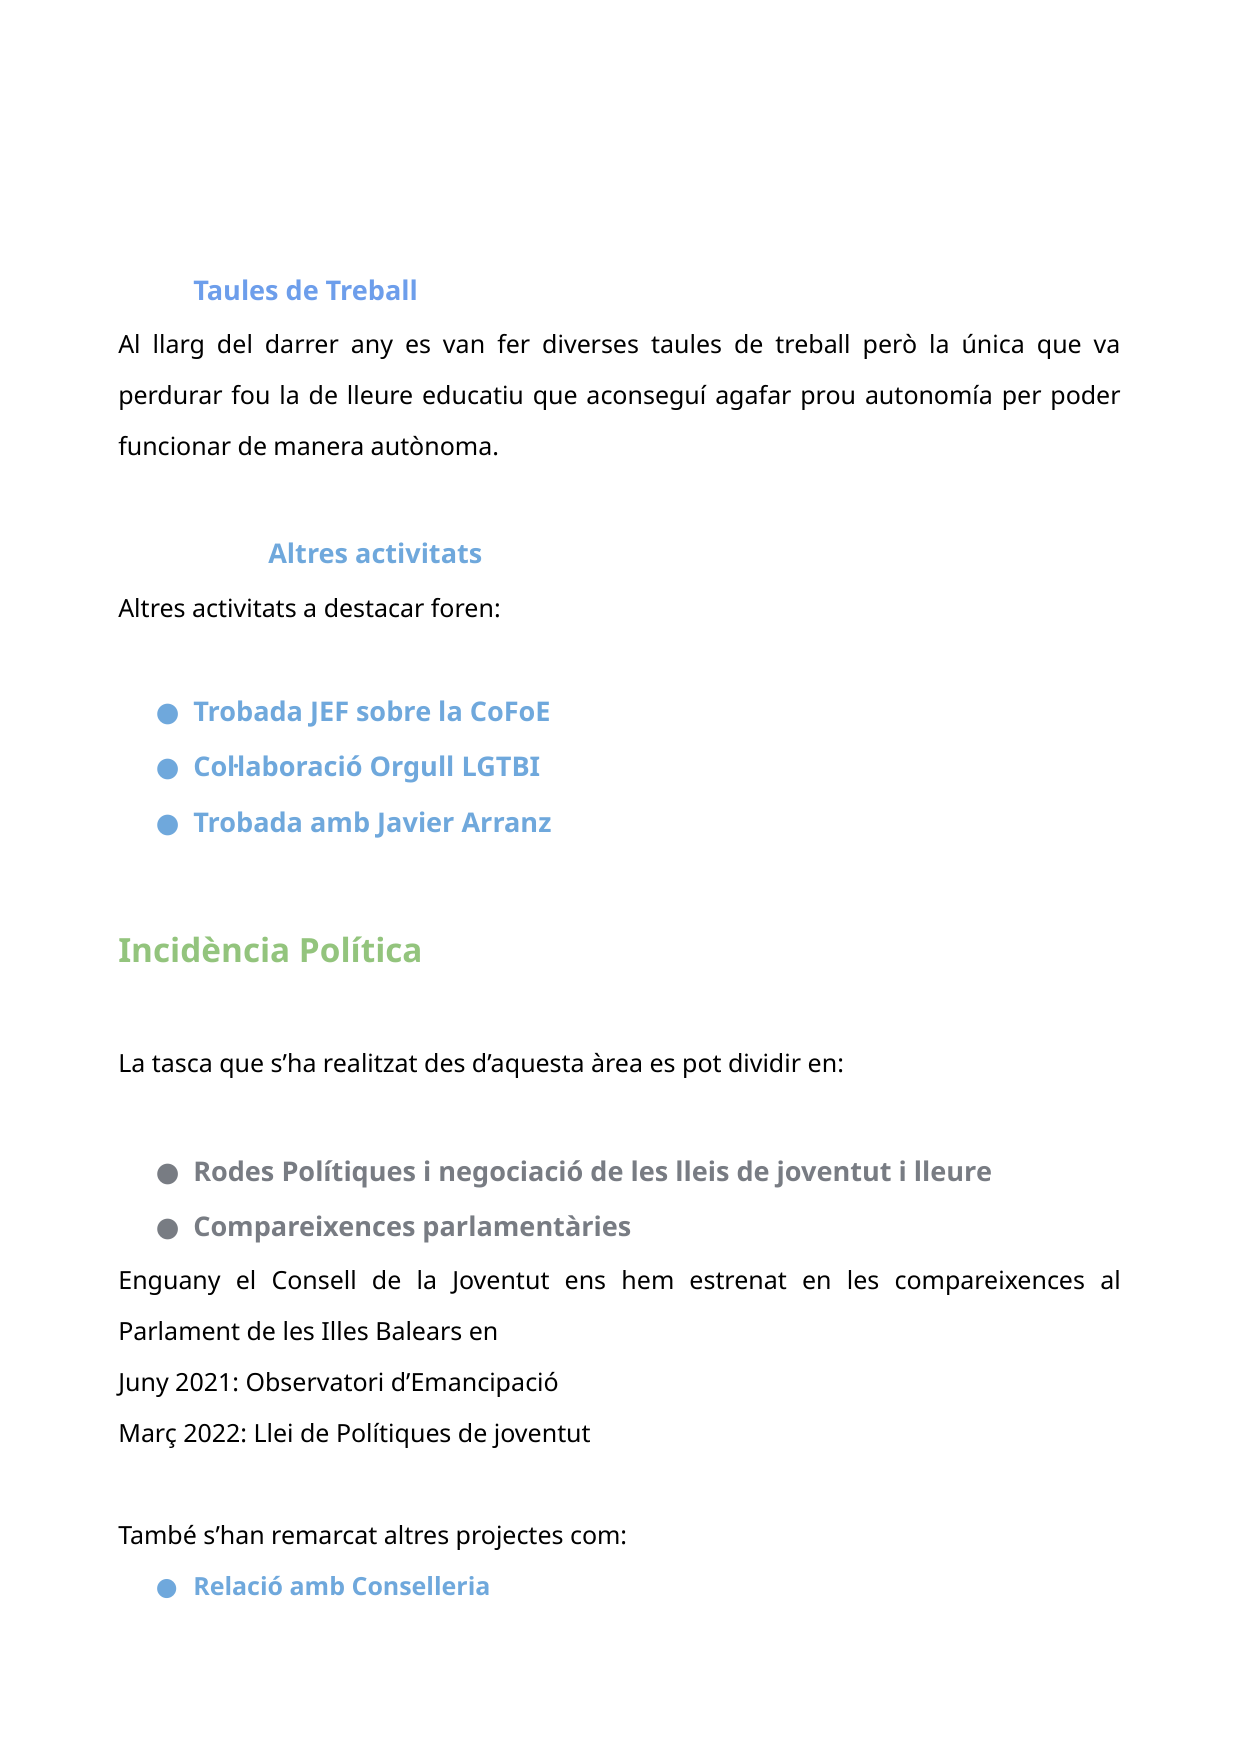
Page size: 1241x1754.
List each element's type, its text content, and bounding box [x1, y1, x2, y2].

list Relació amb Conselleria [156, 1569, 1122, 1603]
list Trobada JEF sobre la CoFoE [156, 692, 1122, 729]
text Al llarg del darrer any es van fer diverses taules de treball però la única que va perdurar fou la de lleure educatiu que aconseguí agafar prou autonomía per poder funcionar de manera autònoma. [118, 327, 1122, 463]
list Compareixences parlamentàries [156, 1207, 1122, 1244]
list Trobada amb Javier Arranz [156, 803, 1122, 840]
text Juny 2021: Observatori d’Emancipació [118, 1365, 1122, 1399]
text La tasca que s’ha realitzat des d’aquesta àrea es pot dividir en: [118, 1046, 1122, 1080]
text També s’han remarcat altres projectes com: [118, 1518, 1122, 1552]
text Altres activitats a destacar foren: [118, 590, 1122, 624]
text Taules de Treball [193, 271, 1122, 308]
list Rodes Polítiques i negociació de les lleis de joventut i lleure [156, 1152, 1122, 1189]
text Enguany el Consell de la Joventut ens hem estrenat en les compareixences al Parlament de les Illes Balears en [118, 1263, 1122, 1348]
text Març 2022: Llei de Polítiques de joventut [118, 1416, 1122, 1450]
list Col·laboració Orgull LGTBI [156, 748, 1122, 784]
text Incidència Política [118, 926, 1122, 972]
text Altres activitats [268, 535, 1122, 572]
